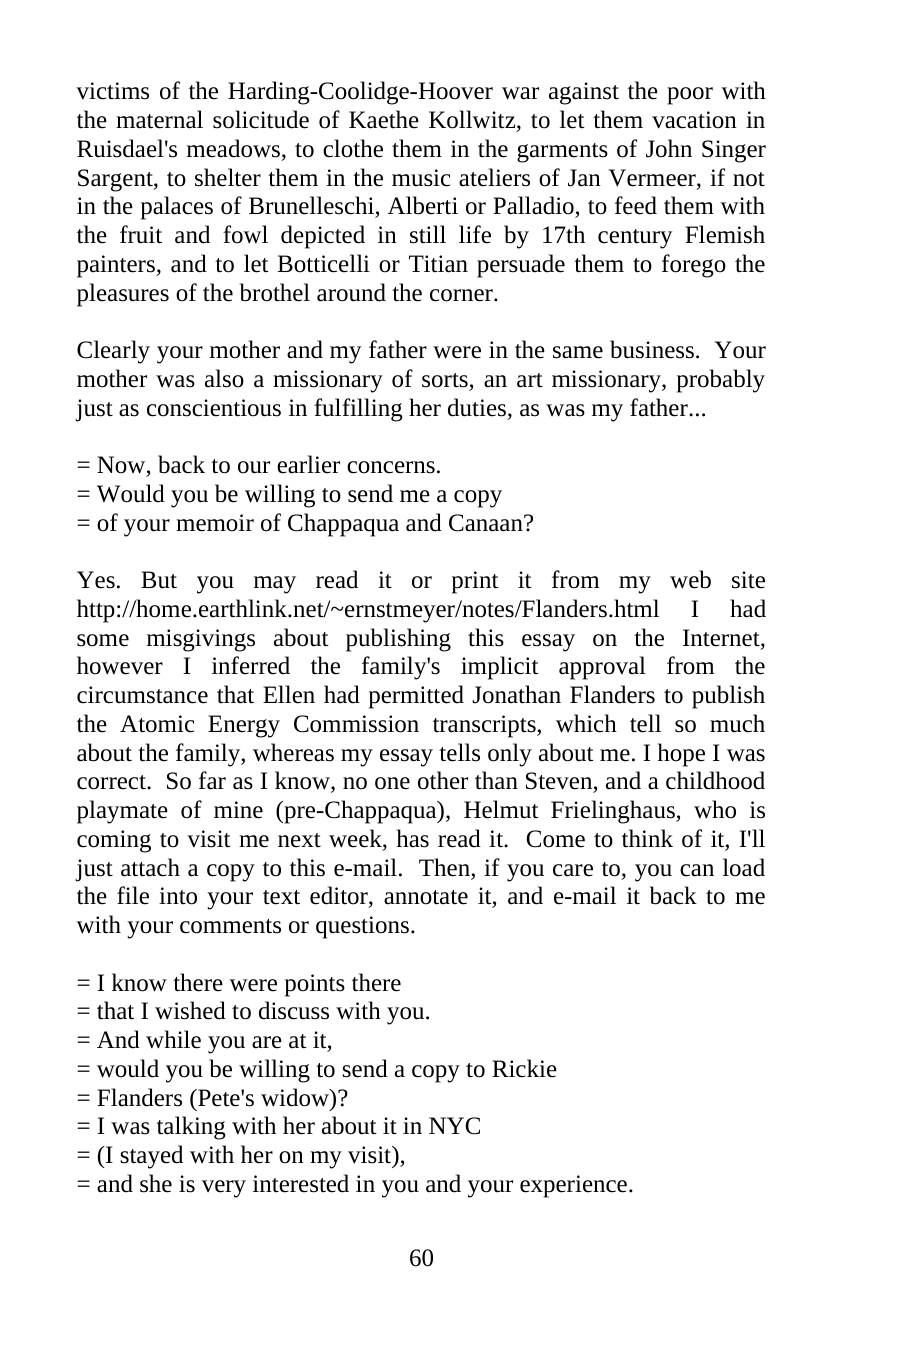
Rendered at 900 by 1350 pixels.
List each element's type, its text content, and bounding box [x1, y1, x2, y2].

text = and she is very interested in you and your experience. [76, 1169, 766, 1198]
text = And while you are at it, [76, 1025, 766, 1054]
text = that I wished to discuss with you. [76, 996, 766, 1025]
text = (I stayed with her on my visit), [76, 1140, 766, 1169]
text = of your memoir of Chappaqua and Canaan? [76, 508, 766, 536]
text Clearly your mother and my father were in the same business. Your mother was also a missionary of sorts, an art missionary, probably just as conscientious in fulfilling her duties, as was my father... [76, 335, 766, 421]
text = Now, back to our earlier concerns. [76, 450, 766, 479]
text = would you be willing to send a copy to Rickie [76, 1054, 766, 1083]
text = I was talking with her about it in NYC [76, 1111, 766, 1140]
text Yes. But you may read it or print it from my web site http://home.earthlink.net/~ernstmeyer/notes/Flanders.html I had some misgivings about publishing this essay on the Internet, however I inferred the family's implicit approval from the circumstance that Ellen had permitted Jonathan Flanders to publish the Atomic Energy Commission transcripts, which tell so much about the family, whereas my essay tells only about me. I hope I was correct. So far as I know, no one other than Steven, and a childhood playmate of mine (pre-Chappaqua), Helmut Frielinghaus, who is coming to visit me next week, has read it. Come to think of it, I'll just attach a copy to this e-mail. Then, if you care to, you can load the file into your text editor, annotate it, and e-mail it back to me with your comments or questions. [76, 565, 766, 939]
text = I know there were points there [76, 968, 766, 996]
text = Flanders (Pete's widow)? [76, 1083, 766, 1111]
text = Would you be willing to send me a copy [76, 479, 766, 508]
text victims of the Harding-Coolidge-Hoover war against the poor with the maternal solicitude of Kaethe Kollwitz, to let them vacation in Ruisdael's meadows, to clothe them in the garments of John Singer Sargent, to shelter them in the music ateliers of Jan Vermeer, if not in the palaces of Brunelleschi, Alberti or Palladio, to feed them with the fruit and fowl depicted in still life by 17th century Flemish painters, and to let Botticelli or Titian persuade them to forego the pleasures of the brothel around the corner. [76, 76, 766, 306]
